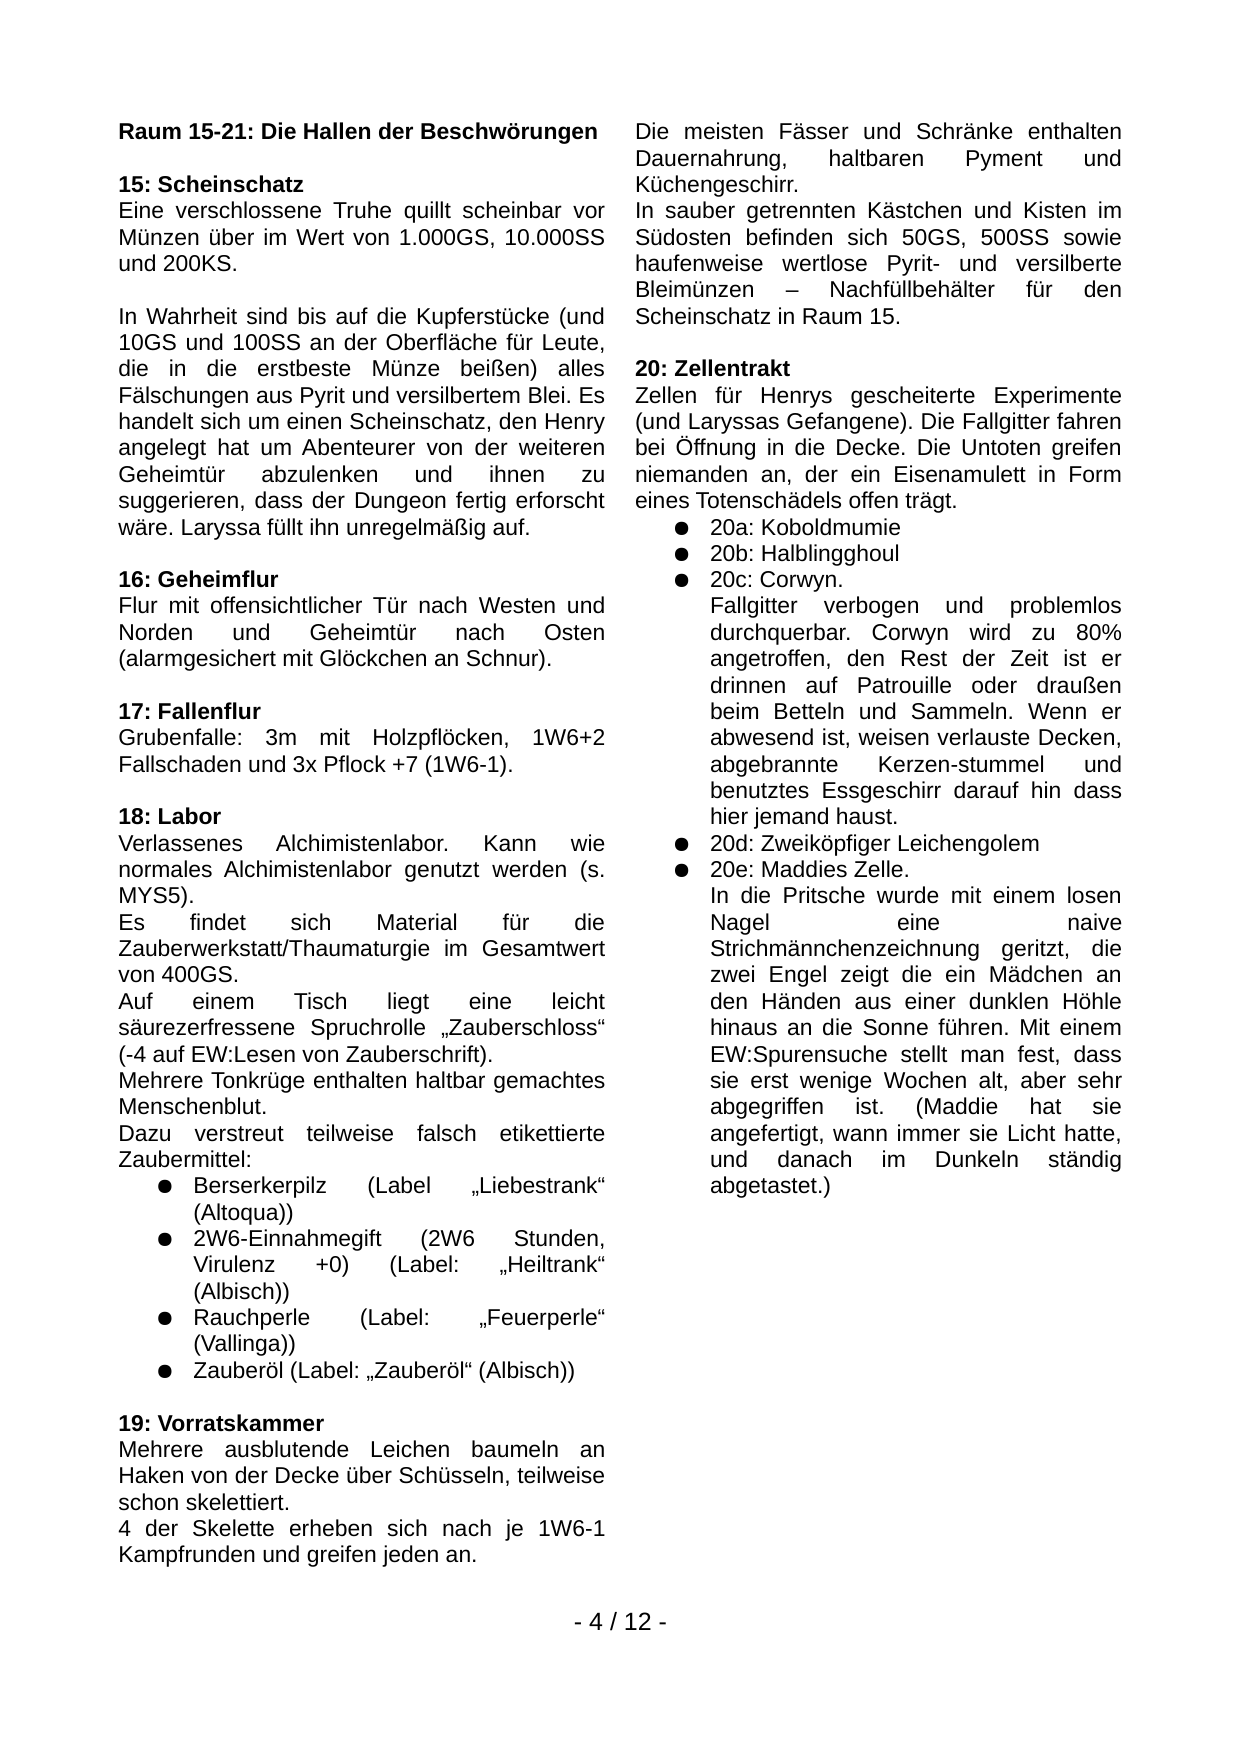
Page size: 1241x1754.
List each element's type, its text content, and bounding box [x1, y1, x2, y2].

list Fallgitter verbogen und problemlos durchquerbar. Corwyn wird zu 80% angetroffen, den Rest der Zeit ist er drinnen auf Patrouille oder draußen beim Betteln und Sammeln. Wenn er abwesend ist, weisen verlauste Decken, abgebrannte Kerzen-stummel und benutztes Essgeschirr darauf hin dass hier jemand haust. [672, 592, 1122, 830]
list 20a: Koboldmumie [672, 513, 1122, 540]
text 16: Geheimflur [118, 566, 605, 592]
text Flur mit offensichtlicher Tür nach Westen und Norden und Geheimtür nach Osten (alarmgesichert mit Glöckchen an Schnur). [118, 592, 605, 672]
text Es findet sich Material für die Zauberwerkstatt/Thaumaturgie im Gesamtwert von 400GS. [118, 909, 605, 988]
text Verlassenes Alchimistenlabor. Kann wie normales Alchimistenlabor genutzt werden (s. MYS5). [118, 830, 605, 909]
list Zauberöl (Label: „Zauberöl“ (Albisch)) [156, 1357, 605, 1383]
text 19: Vorratskammer [118, 1409, 605, 1436]
text 18: Labor [118, 803, 605, 830]
list 20b: Halblingghoul [672, 540, 1122, 566]
text Mehrere ausblutende Leichen baumeln an Haken von der Decke über Schüsseln, teilweise schon skelettiert. [118, 1436, 605, 1515]
list In die Pritsche wurde mit einem losen Nagel eine naive Strichmännchenzeichnung geritzt, die zwei Engel zeigt die ein Mädchen an den Händen aus einer dunklen Höhle hinaus an die Sonne führen. Mit einem EW:Spurensuche stellt man fest, dass sie erst wenige Wochen alt, aber sehr abgegriffen ist. (Maddie hat sie angefertigt, wann immer sie Licht hatte, und danach im Dunkeln ständig abgetastet.) [672, 882, 1122, 1199]
text Zellen für Henrys gescheiterte Experimente (und Laryssas Gefangene). Die Fallgitter fahren bei Öffnung in die Decke. Die Untoten greifen niemanden an, der ein Eisenamulett in Form eines Totenschädels offen trägt. [635, 382, 1122, 513]
text In Wahrheit sind bis auf die Kupferstücke (und 10GS und 100SS an der Oberfläche für Leute, die in die erstbeste Münze beißen) alles Fälschungen aus Pyrit und versilbertem Blei. Es handelt sich um einen Scheinschatz, den Henry angelegt hat um Abenteurer von der weiteren Geheimtür abzulenken und ihnen zu suggerieren, dass der Dungeon fertig erforscht wäre. Laryssa füllt ihn unregelmäßig auf. [118, 303, 605, 540]
text Grubenfalle: 3m mit Holzpflöcken, 1W6+2 Fallschaden und 3x Pflock +7 (1W6-1). [118, 724, 605, 777]
text 20: Zellentrakt [635, 355, 1122, 382]
list 2W6-Einnahmegift (2W6 Stunden, Virulenz +0) (Label: „Heiltrank“ (Albisch)) [156, 1225, 605, 1304]
text 17: Fallenflur [118, 698, 605, 724]
list 20e: Maddies Zelle. [672, 856, 1122, 882]
list 20c: Corwyn. [672, 566, 1122, 592]
text Eine verschlossene Truhe quillt scheinbar vor Münzen über im Wert von 1.000GS, 10.000SS und 200KS. [118, 197, 605, 276]
text Raum 15-21: Die Hallen der Beschwörungen [118, 118, 605, 144]
text Die meisten Fässer und Schränke enthalten Dauernahrung, haltbaren Pyment und Küchengeschirr. [635, 118, 1122, 197]
text Dazu verstreut teilweise falsch etikettierte Zaubermittel: [118, 1119, 605, 1172]
list Rauchperle (Label: „Feuerperle“ (Vallinga)) [156, 1304, 605, 1357]
list Berserkerpilz (Label „Liebestrank“ (Altoqua)) [156, 1172, 605, 1225]
list 20d: Zweiköpfiger Leichengolem [672, 830, 1122, 856]
text In sauber getrennten Kästchen und Kisten im Südosten befinden sich 50GS, 500SS sowie haufenweise wertlose Pyrit- und versilberte Bleimünzen – Nachfüllbehälter für den Scheinschatz in Raum 15. [635, 197, 1122, 329]
text Auf einem Tisch liegt eine leicht säurezerfressene Spruchrolle „Zauberschloss“ (-4 auf EW:Lesen von Zauberschrift). [118, 988, 605, 1067]
text 15: Scheinschatz [118, 171, 605, 197]
text 4 der Skelette erheben sich nach je 1W6-1 Kampfrunden und greifen jeden an. [118, 1515, 605, 1568]
text Mehrere Tonkrüge enthalten haltbar gemachtes Menschenblut. [118, 1067, 605, 1119]
